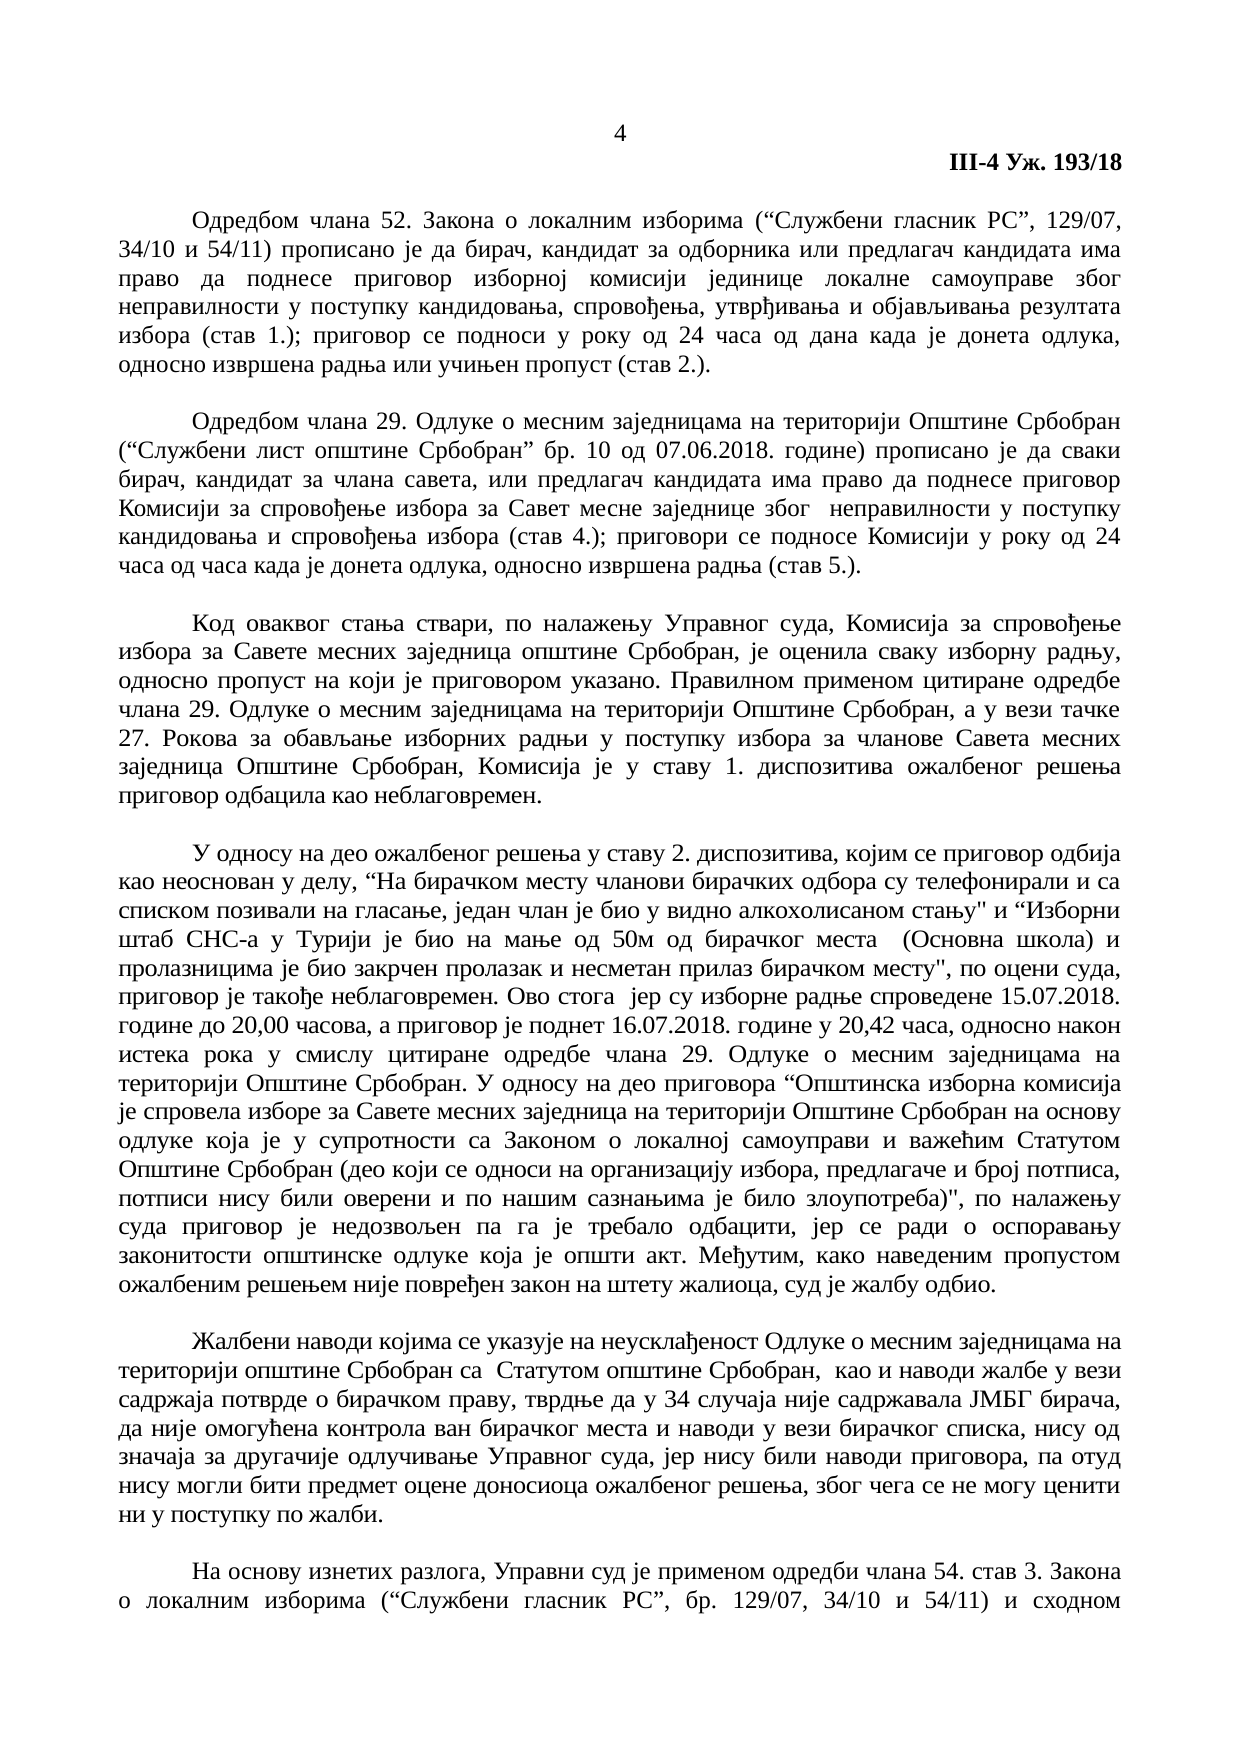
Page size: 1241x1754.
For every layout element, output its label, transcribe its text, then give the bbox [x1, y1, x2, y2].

text Жалбени наводи којима се указује на неусклађеност Одлуке о месним заједницама на територији општине Србобран са Статутом општине Србобран, као и наводи жалбе у вези садржаја потврде о бирачком праву, тврдње да у 34 случаја није садржавала ЈМБГ бирача, да није омогућена контрола ван бирачког места и наводи у вези бирачког списка, нису од значаја за другачије одлучивање Управног суда, јер нису били наводи приговора, па отуд нису могли бити предмет оцене доносиоца ожалбеног решења, због чега се не могу ценити ни у поступку по жалби. [118, 1326, 1122, 1528]
text Одредбом члана 29. Одлуке о месним заједницама на територији Општине Србобран (“Службени лист општине Србобран” бр. 10 од 07.06.2018. године) прописано је да сваки бирач, кандидат за члана савета, или предлагач кандидата има право да поднесе приговор Комисији за спровођење избора за Савет месне заједнице због неправилности у поступку кандидовања и спровођења избора (став 4.); приговори се подносе Комисији у року од 24 часа од часа када је донета одлука, односно извршена радња (став 5.). [118, 406, 1122, 579]
text Одредбом члана 52. Закона о локалним изборима (“Службени гласник РС”, 129/07, 34/10 и 54/11) прописано је да бирач, кандидат за одборника или предлагач кандидата има право да поднесе приговор изборној комисији јединице локалне самоуправе због неправилности у поступку кандидовања, спровођења, утврђивања и објављивања резултата избора (став 1.); приговор се подноси у року од 24 часа од дана када је донета одлука, односно извршена радња или учињен пропуст (став 2.). [118, 205, 1122, 378]
text Код оваквог стања ствари, по налажењу Управног суда, Комисија за спровођење избора за Савете месних заједница општине Србобран, је оценила сваку изборну радњу, односно пропуст на који је приговором указано. Правилном применом цитиране одредбе члана 29. Одлуке о месним заједницама на територији Општине Србобран, а у вези тачке 27. Рокова за обављање изборних радњи у поступку избора за чланове Савета месних заједница Општине Србобран, Комисија је у ставу 1. диспозитива ожалбеног решења приговор одбацила као неблаговремен. [118, 608, 1122, 809]
text У односу на део ожалбеног решења у ставу 2. диспозитива, којим се приговор одбија као неоснован у делу, “На бирачком месту чланови бирачких одбора су телефонирали и са списком позивали на гласање, један члан је био у видно алкохолисаном стању" и “Изборни штаб СНС-а у Турији је био на мање од 50м од бирачког места (Основна школа) и пролазницима је био закрчен пролазак и несметан прилаз бирачком месту", по оцени суда, приговор је такође неблаговремен. Ово стога јер су изборне радње спроведене 15.07.2018. године до 20,00 часова, а приговор је поднет 16.07.2018. године у 20,42 часа, односно након истека рока у смислу цитиране одредбе члана 29. Одлуке о месним заједницама на територији Општине Србобран. У односу на део приговора “Општинска изборна комисија је спровела изборе за Савете месних заједница на територији Општине Србобран на основу одлуке која је у супротности са Законом о локалној самоуправи и важећим Статутом Општине Србобран (део који се односи на организацију избора, предлагаче и број потписа, потписи нису били оверени и по нашим сазнањима је било злоупотреба)", по налажењу суда приговор је недозвољен па га је требало одбацити, јер се ради о оспоравању законитости општинске одлуке која је општи акт. Међутим, како наведеним пропустом ожалбеним решењем није повређен закон на штету жалиоца, суд је жалбу одбио. [118, 838, 1122, 1298]
text На основу изнетих разлога, Управни суд је применом одредби члана 54. став 3. Закона о локалним изборима (“Службени гласник РС”, бр. 129/07, 34/10 и 54/11) и сходном [118, 1556, 1122, 1614]
